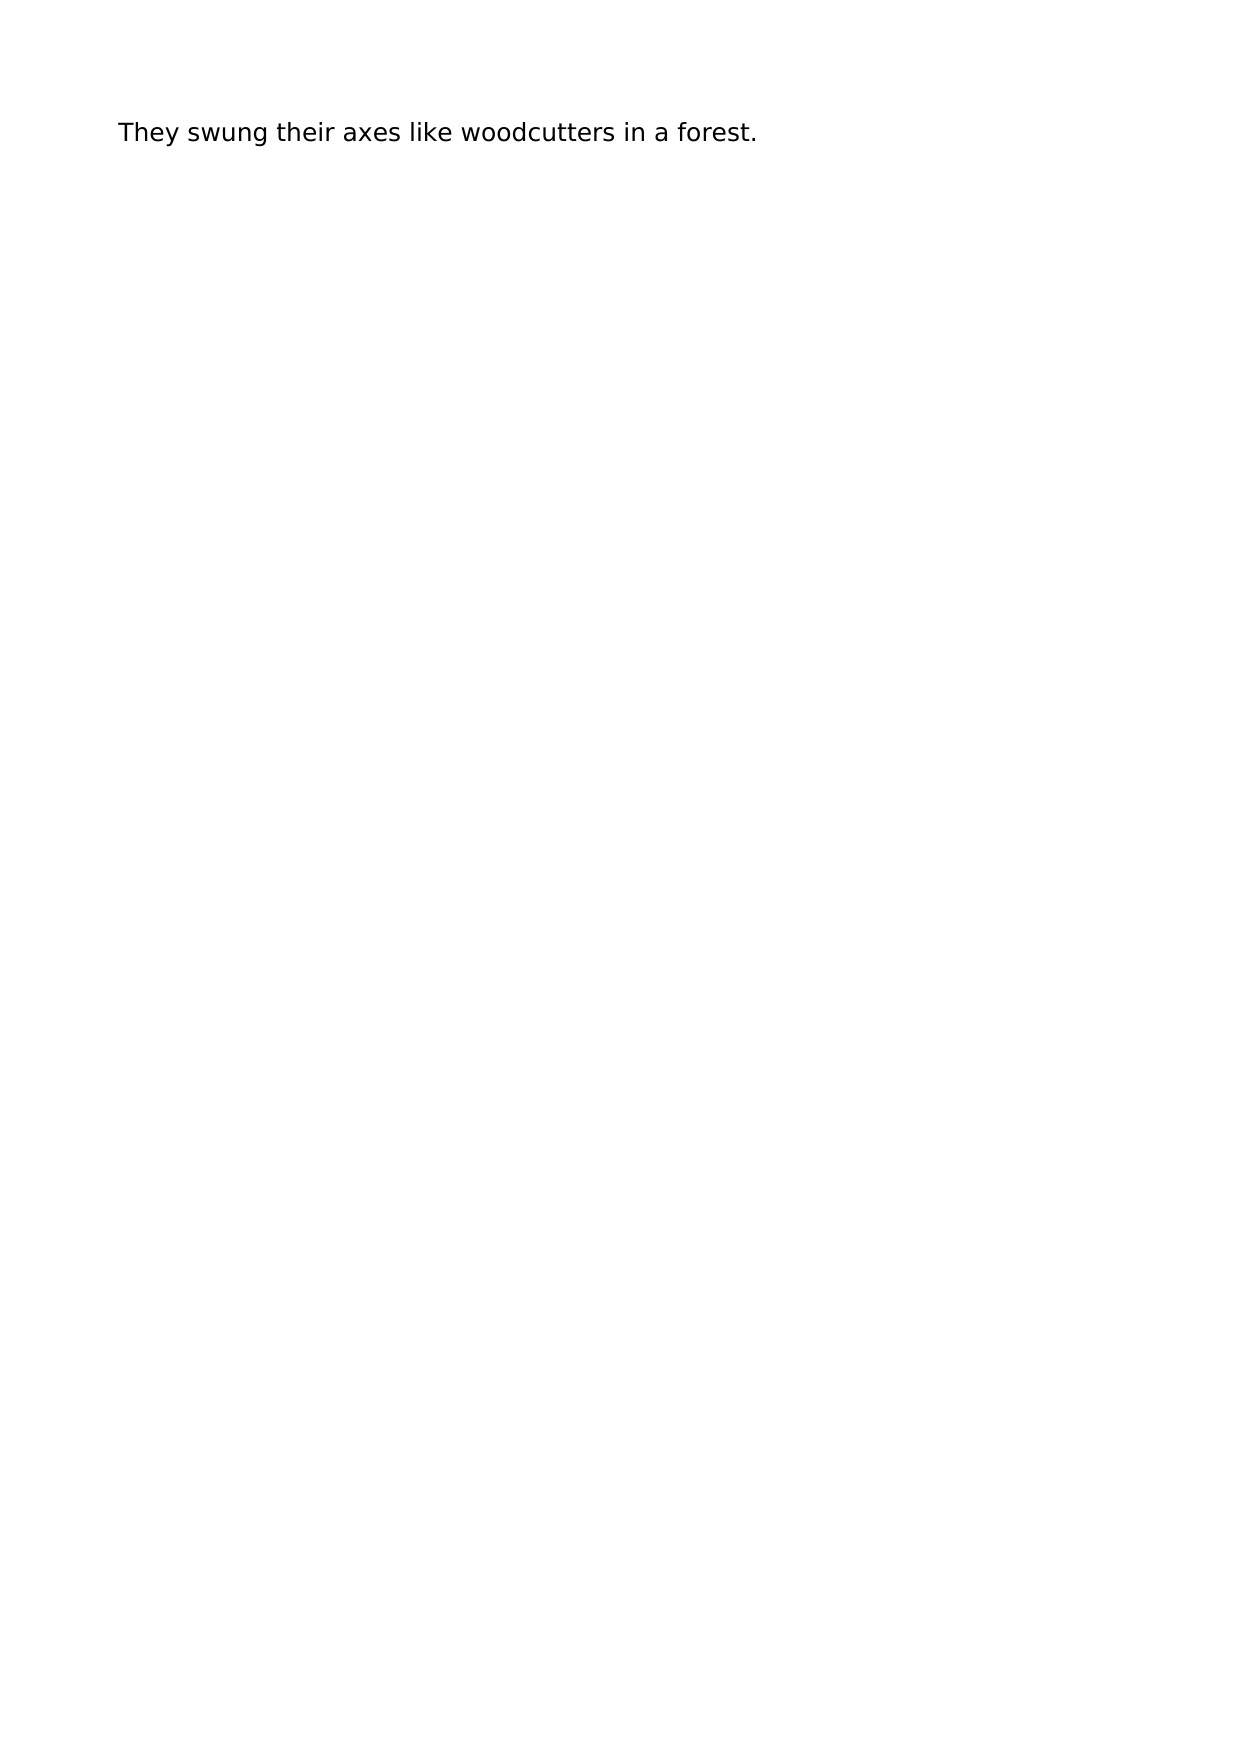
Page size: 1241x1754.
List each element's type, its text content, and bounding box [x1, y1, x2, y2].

text They swung their axes like woodcutters in a forest. [118, 118, 1122, 147]
